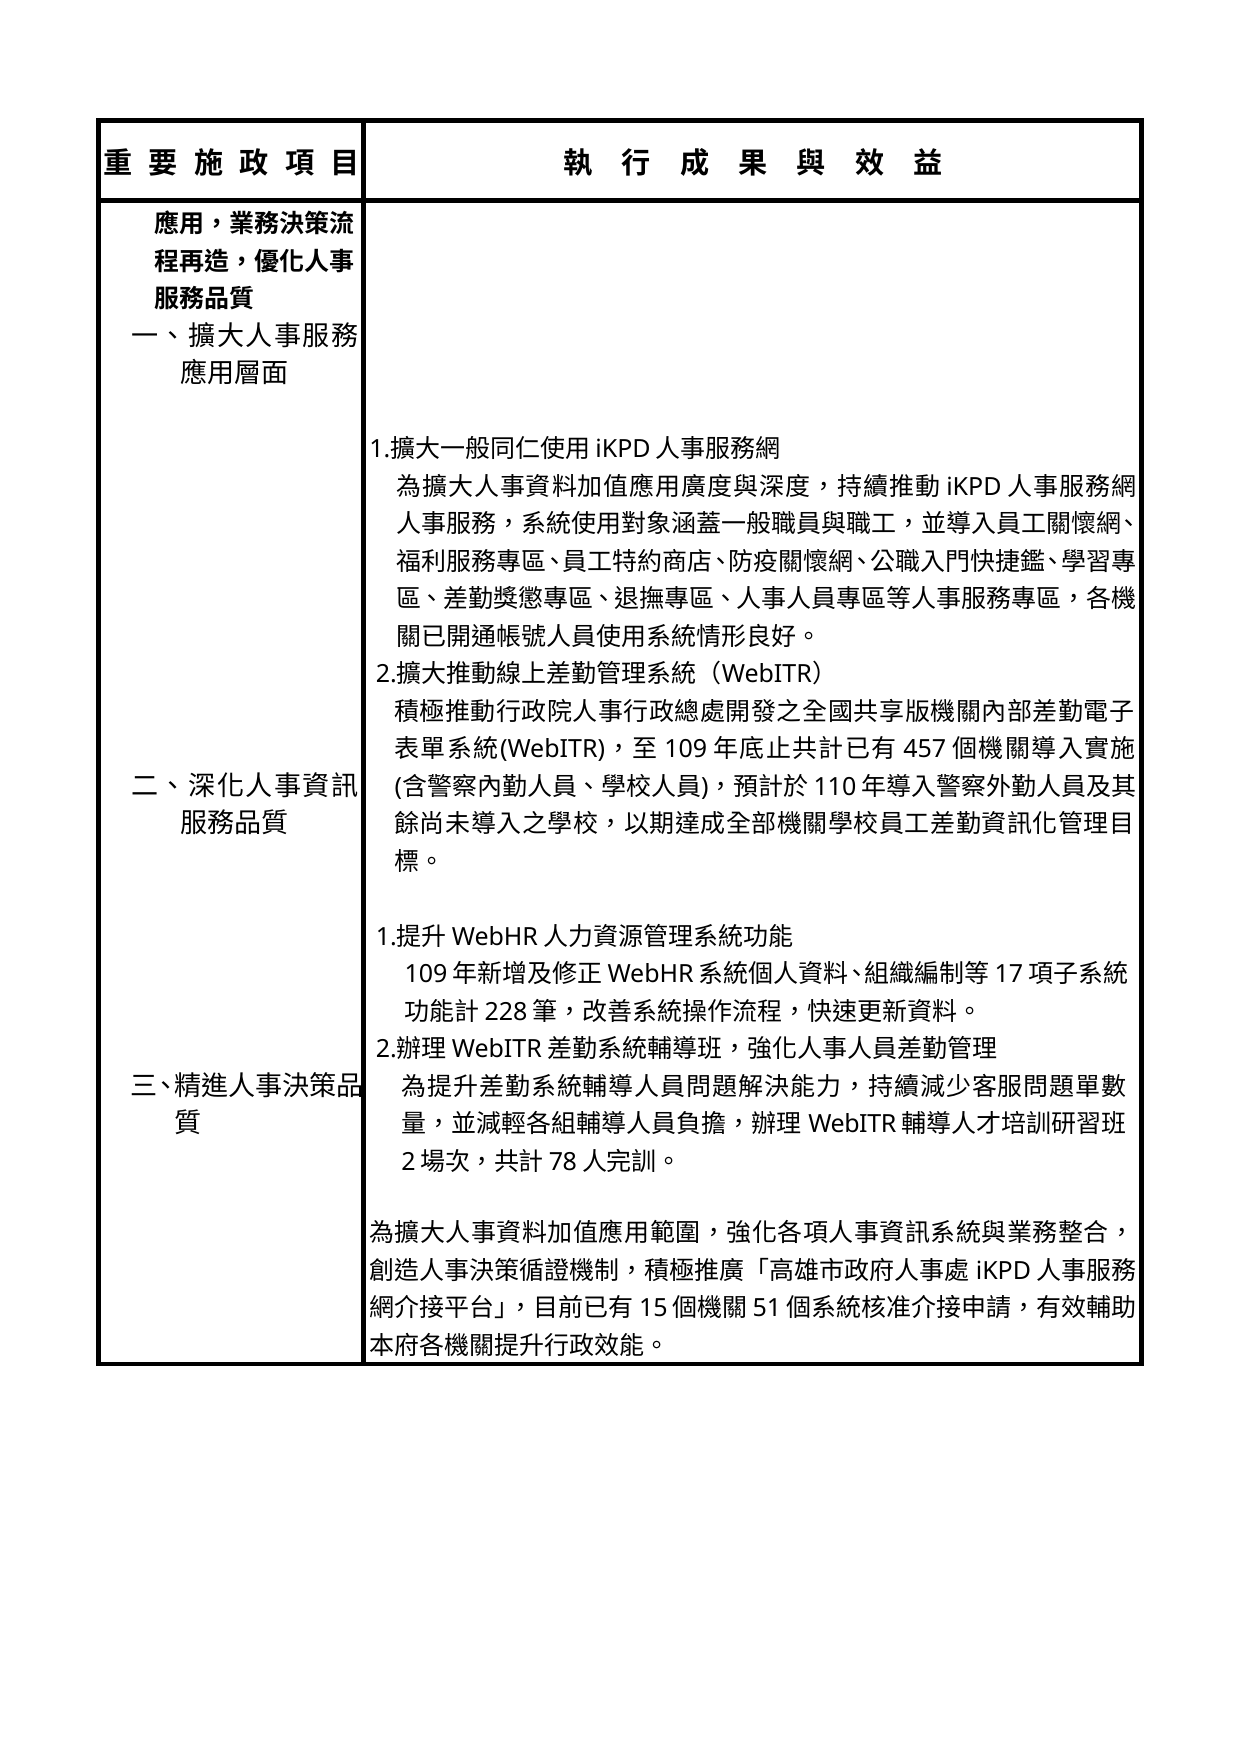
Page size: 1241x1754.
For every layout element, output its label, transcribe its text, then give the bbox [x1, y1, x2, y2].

table_header 執 行 成 果 與 效 益 [366, 123, 1139, 198]
table_cell 為落實員額管理及有效運用人力，打造「組織精實、人力彈性、兼具效率效能」的政府，於各機關提出用人需求時務求考量人事成本，以減輕本府財政負擔，並同時兼顧市政推動順遂，相關具體做法如下： 1.進行戶所整併，落實員額合理配置 為撙節本市戶政事務所人事成本，使人力運用更加彈性，資源分配更有效益，進而提升行政效能，爰辦理戶政事務所組織整併作業，由現行33所(7個辦事處)規模精簡為18所(22個辦事處)，修正前編制員額673人、兼任63人，修正後編制員額659人、兼任32人，合計減列員額14人、兼任31人，自109年3月23日生效。 2.依據社工人力進用期程，納編社工人力 依行政院訂頒「充實地方政府社工人力配置及進用計畫」及衛生福利部核定「高雄市政府充實社工人力配置及進用計畫」，本府社會局應於109年至111年納編社工人力24人，配置於家庭暴力及性侵害防治中心，並配合辦理該中心編制表修正，增置高級社會工作師2人及社會工作師22人，編制總員額由現行97(12)人，修正為121(12)人。 3.依機關業務需要適時修正組織及人力調整配置 （1）修正本府原住民事務委員會組織規程部分條文 本府原住民事務委員會為應業務需要，修正委員之任期及代理機制，另因應原民會掌理事項調整，修正部分業務組掌理事項，以符實際。修編後編制員額總數不變，維持27人、兼任委員16-22人。 （2）修正本市稅捐稽徵處組織規程暨編制表 為因應業務資訊化趨勢，建構完善的財稅資料系統，整合創新稅務系統應用功能，於員額總數不增加原則下，修正該處組織規程暨編制表，增置高級分析師1人及管理師3人，並減列審核員1人及稅務員3人。修正後編制總員額（含12個分處）維持不變，共計567人。 （3）修正本府教育局所屬社會教育館編制表 本府教育局為應所屬市立社會教育館業務需求，爰於總員額不變之前提下，調整該館編制表助理員及技佐職務之備考欄文字，修正後編制總員額維持不變，共計22人。 本府各機關109年賡續落實員額精簡管控措施，仍以抑制人事費成長之管控機制，109年度現職人員因年資或晉級所需增加經費2％部分，藉由管控人事費不成長達成，並在現有人事費額度內規劃人力之進用及期程。 1.本府及所屬機關學校配合中央考試用人政策，積極提列考試分發職缺，109年提列各項國家考試職缺數達253個。 2.本府積極協辦國家考試，以服務南部考生，109年度協助辦理16項國家考試南部考區試務工作，服務南部考生計64,241人。 本府及所屬各機關學校對人才之進用與考評，均本「人」與「事」適切配合之旨，並依「公務人員考績法」、「公務人員任用法」及「公務人員陞遷法」之規定，本專業專才、適才適所及綜覈名實、獎優汰劣之旨辦理，以貫徹公平、公正、公開的原則。 本府自民國92年起至今，持續推展並導入本府公教同仁心理健康及員工協助方案概念，以落實人性關懷，發現並協助公教員工解決可能影響工作效能之相關問題，109年執行成果如下： 1.個別諮商服務 109年委託「張老師」基金會高雄分事務所提供員工專業諮商服務，諮商服務由「張老師」針對個案需求，搭配相關專業領域諮商師，以提升諮商服務之品質，109年1至12月計提供22人個別諮商服務。 2.團體諮商服務 為創造更佳的職場組織氣候，預防不良情緒因子影響工作表現及個人身心，並促使組織有效溝通凝聚向心力，109年1至12月辦理2場團體諮商。 1.因應嚴重特殊傳染性肺炎(COVID-19)疫情爆發，本府啟動員工關懷措施如下: （1）首長以關懷信函穩定員工心理狀態及關心工作壓力情形。 （2）建置本府防疫關懷網，運用雲端推播服務，提供防疫期間適用之差勤、待遇、保險等人事法規資訊以及整合各式e化功能(含線上人事業務服務)。 2.為促進本府員工健康自主管理，辦理員工協助方案暨身心健康關懷「健康生活三部曲」活動，以「聰明吃、開心飲、快樂動」之挑戰任務，落實防疫新生活運動，共計17,169人參加， 1,399人達成挑戰任務。 3.利用各式會議及研習活動等場所進行各式員工協助方案宣導，共517場次，計28,292人參加。 本府於109年9月26日辦理首長團隊共識營，由市長、副市長、秘書長、一級機關首長及相關人員等共52人參加，會議主軸為「以兩年拚四年、高雄大邁進」，會中除就市政願景展望、智慧城市、府會溝通、媒體互動及社群經營等提出專題報告，並邀請台灣微軟公司公共業務事業群潘總經理先國以「建構高雄為綠色、信賴、永續智慧城鄉」為題，進行專題演說。 1.培育主管人才，精進領導管理才能 （1）儲備中階主管-目標與關鍵成果(OKR)領導管理人才培育班 為提升中階主管政策執行及管理領導能力，配合導入「目標與關鍵成果(OKR)」管理機制，於109年7月28日至8月28日辦理「目標與關鍵成果(OKR)領導管理人才培育班」，課程主題包括「市政標竿學習」、「OKR與中階主管機關職能」及「評鑑課程與綜合活動」3大類，均緊扣中階主管人員領導管理核心職能，並遴聘學者專家及企業講師授課，兼採多元教學，期將課堂所學轉化為知識技能，有助機關推動市政建設，各機關薦任第八職等以上人員共41人完訓，平均滿意度高達九成以上。 （2）初任薦任官等主管職務人員研習班 為培育具備策略性、創造性及宏觀視野之高效能文官，於109年6月1日至22日及10月14日至30日分別辦理2期「初任薦任官等主管職務人員研習班」，為提升參訓人員學習興趣，課程採實務性及案例性主題式學習，完訓人數計65人，平均滿意度高達九成以上。 2.厚實公務專業核心職能，培力優質市政服務 （1）辦理本市國中小主任儲訓班，培訓治校專才 為培育並儲備本市國中、小主任，分別辦理「國中主任儲訓班」及「國小主任儲訓班」。訓期自109年6月24日至7月19日，共計4週，研習時數120小時，培訓國中主任31名、國小主任67名，課程加強學校主任教育專業素養，增進學校行政知能，通過培訓人員列冊做為國中、小學校主任派任之儲備人員。 （2）火場救災指揮與管理作業（CCIO）基礎班 為提升消防人員火災搶救指揮調度能力，熟練各項指揮技能及建立救災安全正確觀念，並透過搶救情境模擬演練，以降低消防員及民眾生命安全財產之損害，109年8月7日、14日辦理「火場救災指揮與管理作業（CCIO）基礎班」各1天，2期，參訓學員計81人。 1.函頒英語檢測補助英檢報名費用等激勵措施 凡公務人員通過英語檢定後，由各機關視其經費情形酌予補助每人最高新台幣5,000元。109年賡續鼓勵同仁參加英語檢測，並於11月25日及30日假本府人發中心及本市稅捐稽徵處辦理多益測驗，計有41人參加檢測。截至12月止，本府通過英語檢定人數計5,595人，比例達28.27%，較行政院「提升公務人員英語能力改進措施」規定18%，高出10.27%。 2.厚植外語溝通力，促進國際交流 為增進本府公教人員外語素養，辦理「開拓全球視野-SHOW出高雄亮點英文研習班」、「英語能力(多益)檢定班」、「C'est La Vie法語研習班」、「打造日語力~赴日觀光so happy研習班」、「看電影、學英語研習班」、「唱出英語力~聽唱歌曲so easy研習班」、「備戰英檢實力基礎班」計7期語言學習課程，共208人參與，以強化公教同仁對外國文化與語言之掌握力，並期提升本府國際競爭力。 為強化本府新進同仁熟稔市政願景，了解市政重大建設，提升市政效能，109年規劃辦理2班期市政生力軍研習，除遴聘研考會王組長士誠擔任「市政願景與施政目標」講座，並安排市政建設參訪活動，另分別邀請本府楊秘書長明州及王副秘書長啟川分享工作職涯發展，第1期及第2期分別於109年1月17日及12月18日日辦理完竣，參加人數合計139人，平均滿意度高達九成以上。 1.為積極推動性別平等觀點納入項政策、方案、計畫、預算及法案當中，本府各一級機關均成立性別平等執行小組，並依據本府第五階段推動性別主流化實施計畫，每年均應召開至少2次會議完竣，以藉性別平等執行小組會議機制，落實推動本府性別平等措施。 2.本府各一級機關及區公所依據「109年高雄市政府所屬各機關推動性別平等獎勵計畫」，提報「性別創新獎」及「性別故事獎」案件共計47案，經本府性別主流化工作小組3位委員評審，依分數高低分別選出前5名，並於109年7月28日第484次市政會議公開頒獎表揚。 （1）本府性別主流化工作小組109年第1次會議決議，提報地政局「女兒不是局外人—繼承平權‧家和諧」等4案(如下表)代表本府參加行政院評選： （2）行政院性別平等處於109年12月18日函知本府勞工局「勞動女性的再次回眸」及地政局「繼承平權．家和諧」作品進入「性別平等創新獎」行政院複評。 1.本府各機關同仁於109年12月底前均完成性別主流化訓練，完訓率100%，另109年須完成2小時CEDAW實體課程者應占各機關公務員總數5%以上，經統計完訓人數為2,586人(完訓率12%)，業已達成109年完訓目標。 2.人事處運用本府公務人力發展中心學習列車資源辦理性別意識培力課程，109年共計辦理5場次講座及2場次工作坊，課程內容包含性別政策綱領各領域專案研討、CEDAW實務及案例研討及多元性別權益等相關議題，以培養公務人員瞭解當今性別平等相關潮流議題，將性別觀點融入市府業務之中。 依「身心障礙者權益保障法」規定，本府至109年12月止應進用身心障礙者1,193人，已進用1,936人，進用比率達162%。 依「原住民族工作權保障法」規定，本府應進用原住民62人，已進用196人，進用比率達316%。 本府消防局故分隊長馮永昌生前為執行救援任務，不畏艱難，英勇殉職，實為消防人員典範，足堪褒揚，符合「褒揚條例」、「獎章條例」規範之冒險犯難，忠貞不拔，壯烈成仁及優良事蹟足資矜式，分別向總統府及行政院請頒褒揚令及楷模獎章，以表彰其犧牲奉獻精神。 1.為激勵工作熱忱及基層士氣，提高服務品質與行政效能，依據「行政院表揚模範公務人員要點」及「高雄市政府暨所屬各機關選拔模範公務人員實施要點」，辦理本府109年模範公務人員選拔，經評審結果核定警察局刑事警察大隊偵查佐陳逸源等10人當選模範公務人員，並業於109年7月14日第482次市政會議中表揚，依規定頒發獎狀1幀、獎金5萬元，並給予公假5天。 2.遴薦警察局刑事警察大隊偵查佐陳逸源及消防局隊員王于慎等2人參加行政院109年模範公務人員選拔。嗣經行政院109年11月30日核定，榮膺當選行政院109年模範公務人員，於109年12月24日假行政院人事行政總處公務人力發展學院2樓卓越堂舉行頒獎典禮竣事，由院長頒給獎座及新臺幣8萬元，並給予公假5日，按獲選人員實際請公假日數，每日給予補助費5千元。 1.運用e化核心能力檢測評鑑系統，辦理多元培訓課程，提升公務人力素質 （1）109年度賡續配合行政院所屬機關及地方機關公務人員學習地圖暨本府核心能力模型，採用線上核心能力檢測與分析系統功能，依據核心能力缺口發展核心能力導向系統學習，並結合市政發展需要，規劃市政發展願景、國家發展政策、共通核心能力、管理核心能力、專業核心能力等五大核心能力主軸研習課程。 （2）109年度原計畫開辦實體訓練班次427班，經與各機關合作追加辦理至487班，計培訓24,616人次，34,297人次，有效提升本府同仁專業核心能力及公務人力素質。 2.精進公務同仁專業核心能力，辦理專業認證班期 （1）辦理政府採購專業人員基礎班5期，進階班1期 為增進採購人員專業知能，提升政府採購效率及品質，預防採購缺失發生，109年計辦理政府採購專業人員基礎班5期、進階班1期，計有270人取得公共工程委員會核發採購基礎班及格證書、20人取得進階班及格證書。 （2）「資安職能訓練-資通安全概論」，加強機關資安防護能量 協助本府公務機關，符合「資通安全管理法-資通安全責任等級分級辦法」有關資安專業證照之要求，計17人參訓。 3.跨界匯流，提供整合性課程發展新觀點 （1）與本市大學合作辦理認證班期 為落實訓練與專業結合，提升訓練價值，與高雄科技大學合辦「觀光創意行銷教戰班(認證班)」，1期30小時，計27人取得認證。 （2）增進永續氣候韌性知能，打造高雄成為永續城市 與財團法人東亞地區高雄環境永續發展能力訓練中心(ICLEI KCC)共同合作辦理「韌性高雄面面觀研習班」、「永韌高雄與地方創生研習班」2期，計3天，學員藉由互動體驗課程，認識決策與氣候變遷和經濟關係，反思氣候變化帶來的深遠影響，參訓人數73人。 訂頒「高雄市政府所屬各機關學校運用公務人力發展中心『樂活社會‧國際接軌』學習列車實施計畫」，109年計辦理235場次、調訓11,028人次，另為配合機關專業訓練之需求，亦鼓勵各機關或與鄰近機關學校共同辦理專業訓練，以發揮在地化培育之訓練效益。 1.訂定數位學習實施計畫，建構系統性數位學習機制 訂定「高雄市政府109年度推動數位學習實施計畫」，提供多元學習管道，課程區分「政策能力訓練」及「專業知能訓練」兩部分計40小時，另為落實數位學習行動化理念，選取適合行動學習課程格式，鼓勵同仁以智慧型手機或平板電腦等行動載具進行數位學習，型塑優質組織數位學習文化。 2.推動數位課程行動化，提升學員自主學習力 加盟中央「e等公務園+」公部門數位學習資源整合平臺，發展高雄在地數位學習知識，109年度新製課程全面升級為行動化載具課程，本府「e等公務園+～港都e學苑」數位學習平台提供多媒體動畫、影音課程，計有政策能力訓練、領導力發展、機關業務知能訓練、自我成長及其他等四大類別，共226門387小時，109年度認證人數615,604人次，認證時數1,074,682小時。 1.數位課程參與國際競賽獲肯定 本府港都ｅ學苑數位課程「人文薈萃的寶地-林園」獲美國Brandon Hall Group國際競賽最佳創新學習與課程開發銅牌獎肯定。 2.市政知識亮點行銷，擴散數位學習成效 辦理數位課程閱讀行銷活動，增加「港都e學苑」線上閱讀人數，達到有效推廣數位課程、政策宣導及促進相關學習資源利用之目的，擴散數位學習成效。109年辦理「防疫與性平e把罩」、「閱讀達人e起來」、「聰明學習e級棒」、「樂活港都e點通」四場次數位行銷活動，計有84,669人次參與。 109年辦理退撫資遣情形如下： 1.退休公務人員370人、教育人員259人，合計629人。 2.公務人員撫卹13人、教育人員18人，合計31人。 3.資遣公務人員0人、教育人員1人，合計1人。 1.如期發放月退休金 每月1日如期發放退休人員月退休金，截至109年12月支領月退休人員共計24,734人，其中公務人員9,159人、教育人員15,575人。 2.核發年節特別照護金 （1）依「早期支領一次退休金生活困難退休公教人員發給年節照護金作業要點」核發68年以前支領一次退休金生活困難之退休人員三節照護金；單身每節發放21,600元，有眷每節發放37,000元。 （2）109年度計發放單身23人、有眷8人，總計31人。 為協助公教人員培養規劃安排退休生活之能力，並鼓勵積極投入社會志願服務、回饋社會，於109年2月14日假本府公務人力發展中心辦理「退休生涯規劃研習班」，共計48人參加，學員滿意度達九成以上。 1.結合社會資源，辦理多元志工體驗 （1）邀請本府公教員工社團—書法社於春節前撰寫春聯，轉請社團法人高雄市慈善團體聯合總會於辦理歲末送暖活動時，彙整物資轉贈經濟弱勢家庭，使社團成員得以本身專長興趣從事社會服務。 （2）109年12月11日辦理「公教志工一日體驗營」研習，以「地球這麼美」為課程主軸，於本市立美術館密林區銀合歡-湖畔復育區學習體驗生態保育工作，共計39人參加，滿意度高達9成以上。 2.活化高齡人力，導入志願服務理念 輔導本市關懷公教退休人員協會於109年9月21日假本市誠正國小舉辦退休人員高齡志願服務經驗分享暨銀髮族健康保健研習，推展志願服務理念，增進退休人員社會參與及展能舞台，參加人數計有63人。 1.為延伸公教單身同仁社交生活領域，創造良性互動機會，營造心動氛圍，考量本府COVID-19防疫政策，本府109年度規劃之單身聯誼活動調整為6場次，計有240人參加，互指為心儀對象達33對。精心設計籌劃知性與感性兼備之活動內容，並融入在地人文風情，建構大量互動機會，搭建美好姻緣鵲橋，讓佳偶得天成，情人結連理。 2.活動除運用不同場域與設施規劃各式多元活動，如漆彈射擊、參訪月老廟、桌遊、茶會等，透過巧思設計兼具知性與感性的聯誼活動外，也結合當地觀光特色的聯誼，如愛之船遊紅毛港、橋頭糖廠等，藉以形塑良好互動氛圍，增進浪漫互動元素及情感交流，共創雋永深刻的美好邂逅。 為落實公教健檢，關照同仁健康，特訂定「高雄市政府公教人員健康檢查作業規範」，補助本府公教同仁實施健康檢查。109年計補助6,315人，補助金額26,433,895元，補助標準如下： 1.機關首長或職務列等最高第十三職等以上且經銓審第十三職等以上者，不限年齡，受檢次數：每年一次，補助金額：新臺幣7900元。 2.機關副首長、職務列等最高第九職等以上且經銓審第九職等以上者，補助金額：新臺幣7900元，受檢次數：(1) 50歲以上者，每年一次(2)未滿50歲者，每二年一次。 3.不具上述身分之本府所屬公務人員，年滿40歲以上，受檢次數：每二年一次，補助金額：新臺幣3500元。 4.另為照護員警身心健康，並考量員警工作特殊性，本府警察局暨所屬機關未滿40歲且實際從事「重複性、輪班、夜間、長時間工作等有危害安全及衛生顧慮」之警職人員，其健康檢查補助費每3年補助1次，最高以新臺幣3,500元為限。 1.為鼓勵多元員工社團，倡導正當休閒生活，輔導成立23個員工社團，共計動態社團14個、靜態社團9個，並各指定1個輔導機關，以輔導社團自治運作。109年1月至12月除定期活動外，計舉辦35場次專案性活動。 2. 辦理相關講座 (1)為宣導員工正確理財觀念，109年7月29日假本府公務人力發展中心4樓大禮堂辦理「投資理財系列研習班-『理財 SO EASY—小資族的投資計畫』」，特邀投資理財專家周文偉(華倫老師)主講，參訓人數148人，滿意度高達9成以上。 (2)為充實員工育兒專業知識，109年8月5日假本府公務人力發展中心302教室辦理「育兒保健系列研習班-『育兒大小事-從小聊到大』」，特邀兒童保健專家徐嘉賢醫師(黑眼圈奶爸)主講，參訓人數38人，滿意度高達9成以上。 1.開辦急難貸款，舒緩員工難關 為紓解公教人員急難狀況，於發生傷病住院、疾病醫護、喪葬及重大災害等事項時，可依需要申請救助貸款，利息負擔以郵政儲金2年期定期儲蓄存款機動利率減年息0.025厘計算，目前貸款利率為年息0.82厘，最長還款年限6年。截至109年12月底尚在貸款中者有24件，貸款金額1,299萬9,270元。 2.洽簽自費汽、機車強制保險服務措施 為照護員工生活需求，具體落實人事福利政策，辦理109年自費汽、機車強制保險，由臺灣產物產險公司承作，提供優惠措施，嘉惠本府公教員工多元選擇運用。 3.推動健康檢查特惠方案 推廣2020~2022「健康99─全國公教特惠健檢」，以新臺幣3,500元規劃健檢方案，作為現職員工、退休人員及其眷屬健康檢查時之選擇參考。 4.賡辦「繁星好康」特約商店，加值員工多元福利 為妥善運用民間資源，建構公私合作機制，透過本府人事處及所屬各級人事機構，剖析員工消費喜好，據以推薦優良商店進行特約合作，員工福利項目，提供本府員工、退休人員及各機關學校志工相當於會員或九折以上優惠方案福利資訊。108年度辦理續約調查，經彙整續約優惠店家計738家、加上109年度新簽約店家77家，目前合計815家，另設計繁星好康識別標章，以供優惠商家黏貼識別。 5.宣導「築巢優利貸」優惠方案與多元房貸管道 本方案經由行政院人事行政總處辦理公開招標，108年1月1日至110年12月31日由臺灣銀行股份有限公司獲選，貸款利率按中華郵政2年期定期儲金機動利率固定加碼0.465%機動計息，提供同仁多元購置住宅貸款管道。 6.推廣短期信貸資訊，回應同仁財務即時需求 轉知臺灣土地銀行股份有限公司「貼心相貸」資訊，80萬元以下信用貸款免保證人，年息依郵政儲金二年期定期儲蓄機動利率固定加0.505%機動計息，每月攤還本息不得超過月俸給總額1/3，貸款期限最長7年。 7.整合福利資源雲端服務，有效落實員工照護 （1）建置福利服務專區 彙整公教人員福利各項措施，如各項生活津貼補助、公教健檢資訊、特約托育資源、各項公教員工保險及貸款優惠方案、員工社團、單身聯誼及執行職務意外傷亡慰問金，提升員工福利運用價值。 （2） 建置特約商店專區 蒐羅本府「繁星好康」特約店家優惠資訊，搭配GOOGLE地圖、標籤搜尋引擎及優化分類等便利功能，大幅提升同仁運用意願。 （3）建置退撫專區 整合退撫相關法規及權益事項，建置退休規劃、退休權益、撫卹權益、資遣權益、聘僱人員、志願服務及影音專區等7大主題，提供同仁快速及便捷之查詢管道。 1.擴大一般同仁使用iKPD人事服務網 為擴大人事資料加值應用廣度與深度，持續推動iKPD人事服務網人事服務，系統使用對象涵蓋一般職員與職工，並導入員工關懷網、福利服務專區、員工特約商店、防疫關懷網、公職入門快捷鑑、學習專區、差勤獎懲專區、退撫專區、人事人員專區等人事服務專區，各機關已開通帳號人員使用系統情形良好。 2.擴大推動線上差勤管理系統（WebITR） 積極推動行政院人事行政總處開發之全國共享版機關內部差勤電子表單系統(WebITR)，至109年底止共計已有457個機關導入實施(含警察內勤人員、學校人員)，預計於110年導入警察外勤人員及其餘尚未導入之學校，以期達成全部機關學校員工差勤資訊化管理目標。 1.提升WebHR人力資源管理系統功能 109年新增及修正WebHR系統個人資料、組織編制等17項子系統功能計228筆，改善系統操作流程，快速更新資料。 2.辦理WebITR差勤系統輔導班，強化人事人員差勤管理 為提升差勤系統輔導人員問題解決能力，持續減少客服問題單數量，並減輕各組輔導人員負擔，辦理WebITR輔導人才培訓研習班2場次，共計78人完訓。 為擴大人事資料加值應用範圍，強化各項人事資訊系統與業務整合，創造人事決策循證機制，積極推廣「高雄市政府人事處iKPD人事服務網介接平台」，目前已有15個機關51個系統核准介接申請，有效輔助本府各機關提升行政效能。 [366, 203, 1139, 1362]
table_header 重要施政項目 [101, 123, 361, 198]
table_cell 應用，業務決策流程再造，優化人事服務品質 一、擴大人事服務應用層面 二、深化人事資訊服務品質 三、精進人事決策品質 [101, 203, 361, 1362]
